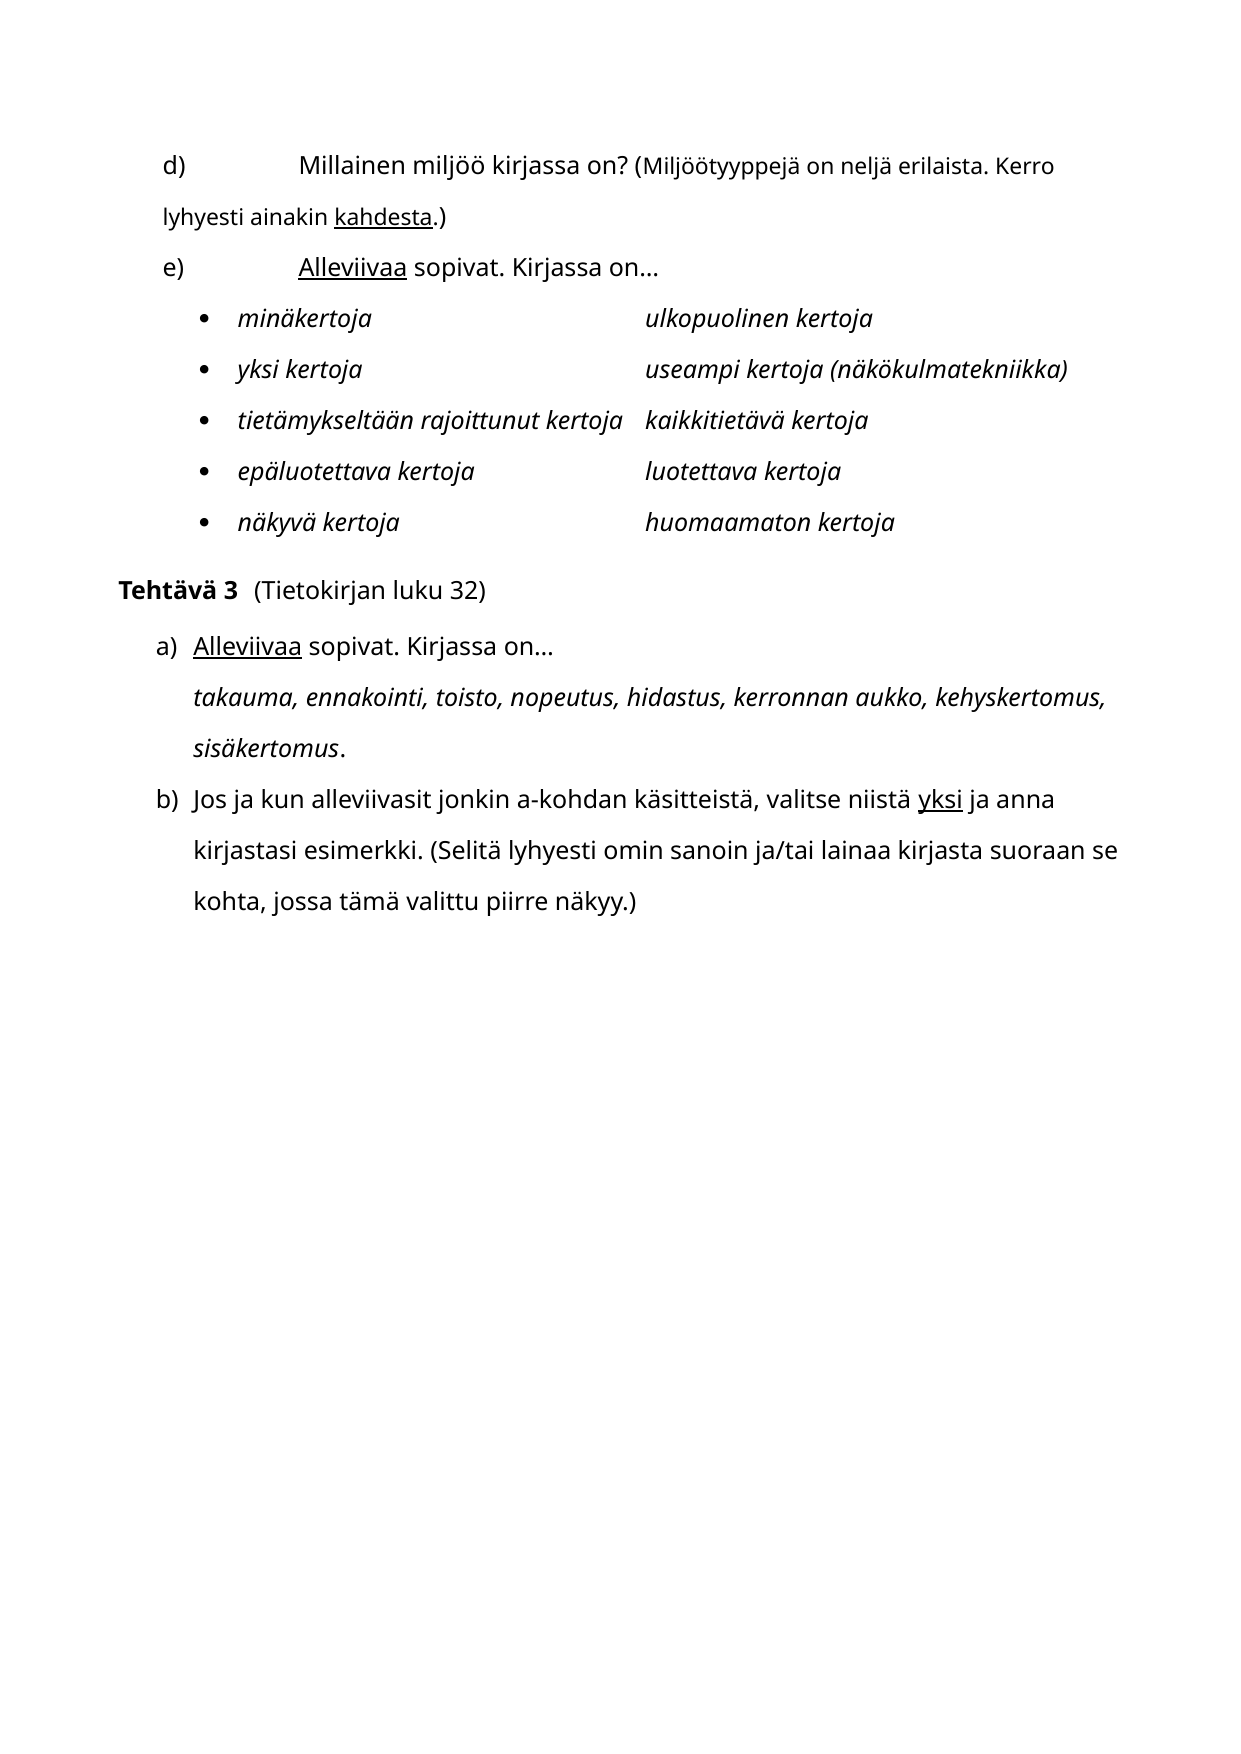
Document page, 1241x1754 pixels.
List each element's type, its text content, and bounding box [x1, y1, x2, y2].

list tietämykseltään rajoittunut kertoja kaikkitietävä kertoja [200, 403, 1122, 437]
text Tehtävä 3 (Tietokirjan luku 32) [118, 573, 1122, 607]
list Jos ja kun alleviivasit jonkin a-kohdan käsitteistä, valitse niistä yksi ja anna kirjastasi esimerkki. (Selitä lyhyesti omin sanoin ja/tai lainaa kirjasta suoraan se kohta, jossa tämä valittu piirre näkyy.) [156, 782, 1122, 918]
list minäkertoja ulkopuolinen kertoja [200, 301, 1122, 335]
text takauma, ennakointi, toisto, nopeutus, hidastus, kerronnan aukko, kehyskertomus, sisäkertomus. [193, 679, 1122, 764]
list Millainen miljöö kirjassa on? (Miljöötyyppejä on neljä erilaista. Kerro lyhyesti ainakin kahdesta.) [162, 148, 1122, 233]
list epäluotettava kertoja luotettava kertoja [200, 454, 1122, 488]
list Alleviivaa sopivat. Kirjassa on… [162, 250, 1122, 284]
list näkyvä kertoja huomaamaton kertoja [200, 505, 1122, 539]
list Alleviivaa sopivat. Kirjassa on… [156, 628, 1122, 662]
list yksi kertoja useampi kertoja (näkökulmatekniikka) [200, 352, 1122, 386]
